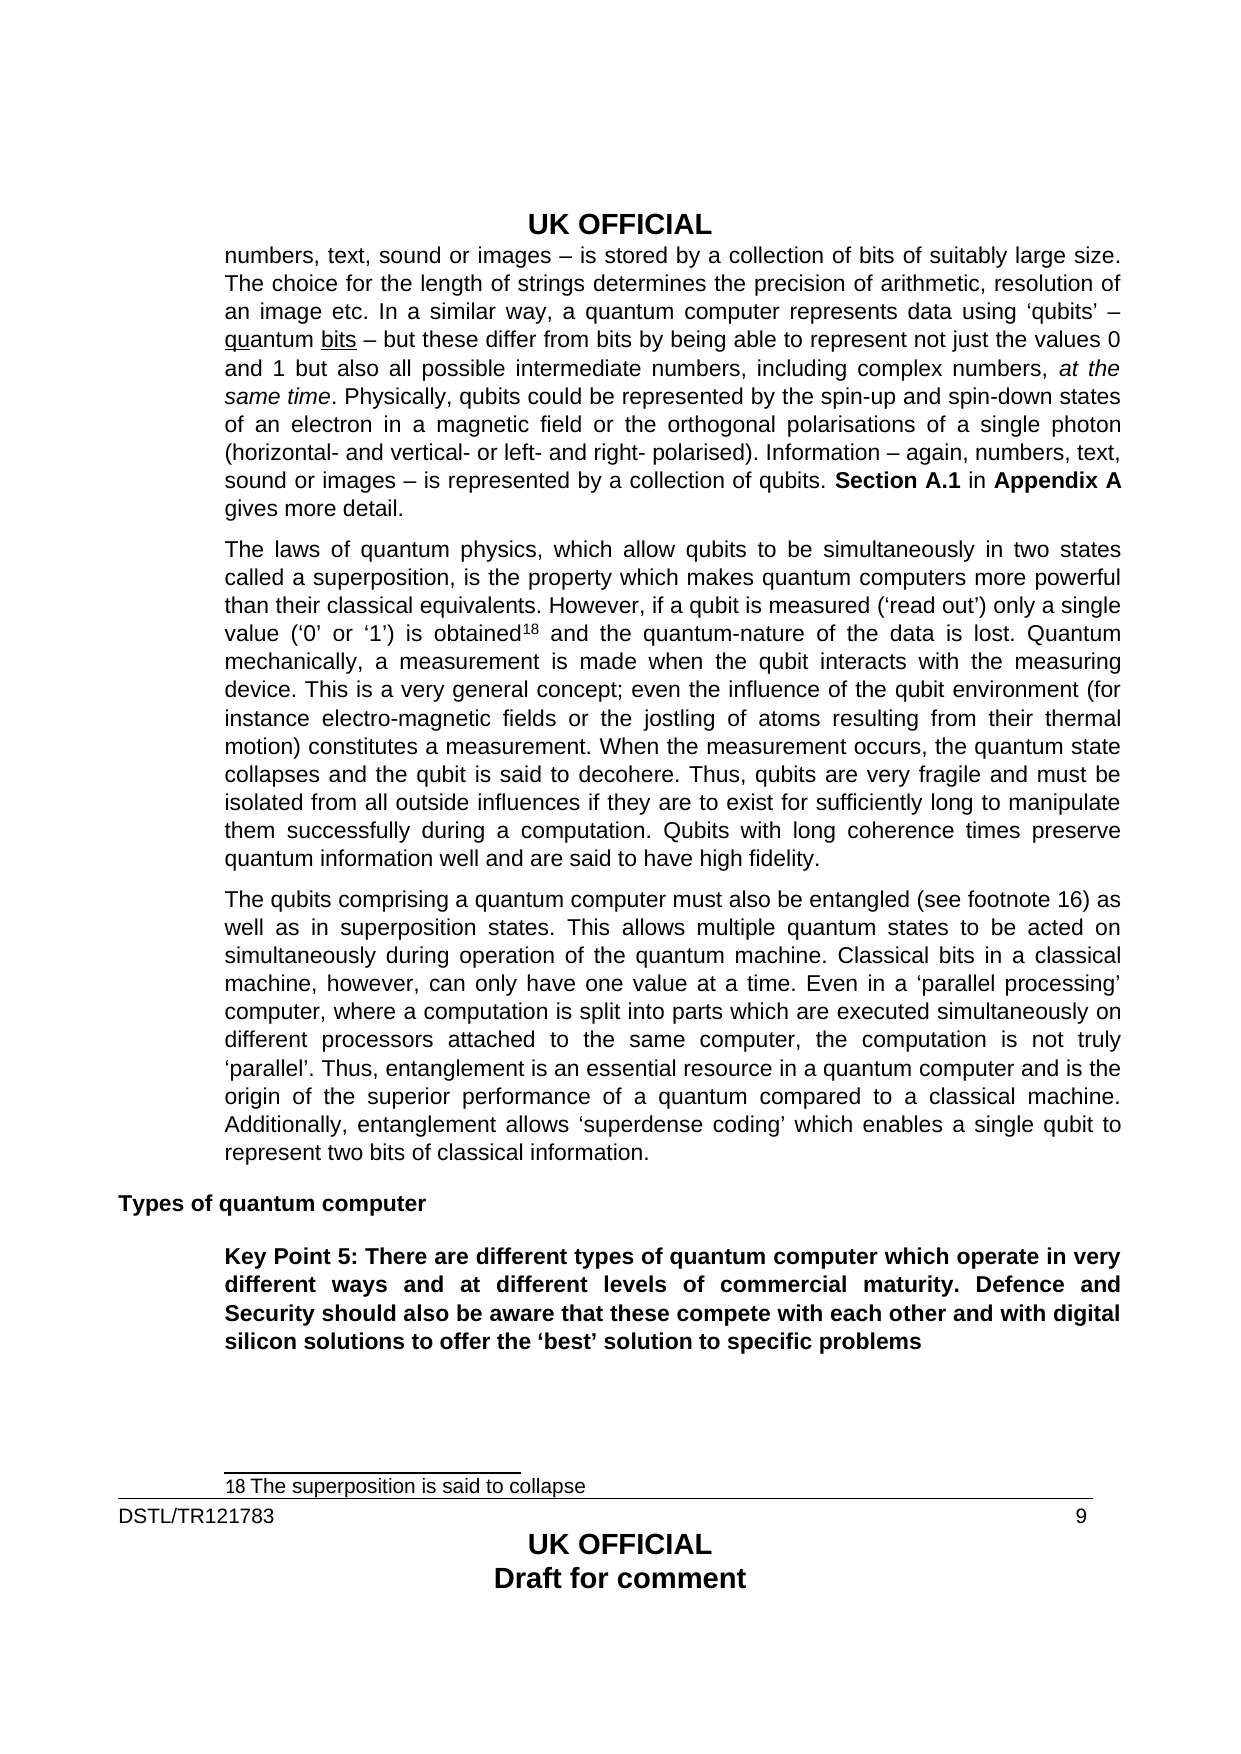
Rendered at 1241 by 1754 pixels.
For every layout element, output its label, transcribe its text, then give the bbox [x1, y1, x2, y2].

subtitle Types of quantum computer [118, 1190, 1122, 1217]
text Key Point 5: There are different types of quantum computer which operate in very different ways and at different levels of commercial maturity. Defence and Security should also be aware that these compete with each other and with digital silicon solutions to offer the ‘best’ solution to specific problems [224, 1242, 1122, 1354]
text numbers, text, sound or images – is stored by a collection of bits of suitably large size. The choice for the length of strings determines the precision of arithmetic, resolution of an image etc. In a similar way, a quantum computer represents data using ‘qubits’ – quantum bits – but these differ from bits by being able to represent not just the values 0 and 1 but also all possible intermediate numbers, including complex numbers, at the same time. Physically, qubits could be represented by the spin-up and spin-down states of an electron in a magnetic field or the orthogonal polarisations of a single photon (horizontal- and vertical- or left- and right- polarised). Information – again, numbers, text, sound or images – is represented by a collection of qubits. Section A.1 in Appendix A gives more detail. [224, 240, 1122, 521]
text The superposition is said to collapse [224, 1473, 1122, 1498]
text The laws of quantum physics, which allow qubits to be simultaneously in two states called a superposition, is the property which makes quantum computers more powerful than their classical equivalents. However, if a qubit is measured (‘read out’) only a single value (‘0’ or ‘1’) is obtained and the quantum-nature of the data is lost. Quantum mechanically, a measurement is made when the qubit interacts with the measuring device. This is a very general concept; even the influence of the qubit environment (for instance electro-magnetic fields or the jostling of atoms resulting from their thermal motion) constitutes a measurement. When the measurement occurs, the quantum state collapses and the qubit is said to decohere. Thus, qubits are very fragile and must be isolated from all outside influences if they are to exist for sufficiently long to manipulate them successfully during a computation. Qubits with long coherence times preserve quantum information well and are said to have high fidelity. [224, 534, 1122, 871]
text The qubits comprising a quantum computer must also be entangled (see footnote 16) as well as in superposition states. This allows multiple quantum states to be acted on simultaneously during operation of the quantum machine. Classical bits in a classical machine, however, can only have one value at a time. Even in a ‘parallel processing’ computer, where a computation is split into parts which are executed simultaneously on different processors attached to the same computer, the computation is not truly ‘parallel’. Thus, entanglement is an essential resource in a quantum computer and is the origin of the superior performance of a quantum compared to a classical machine. Additionally, entanglement allows ‘superdense coding’ which enables a single qubit to represent two bits of classical information. [224, 884, 1122, 1165]
